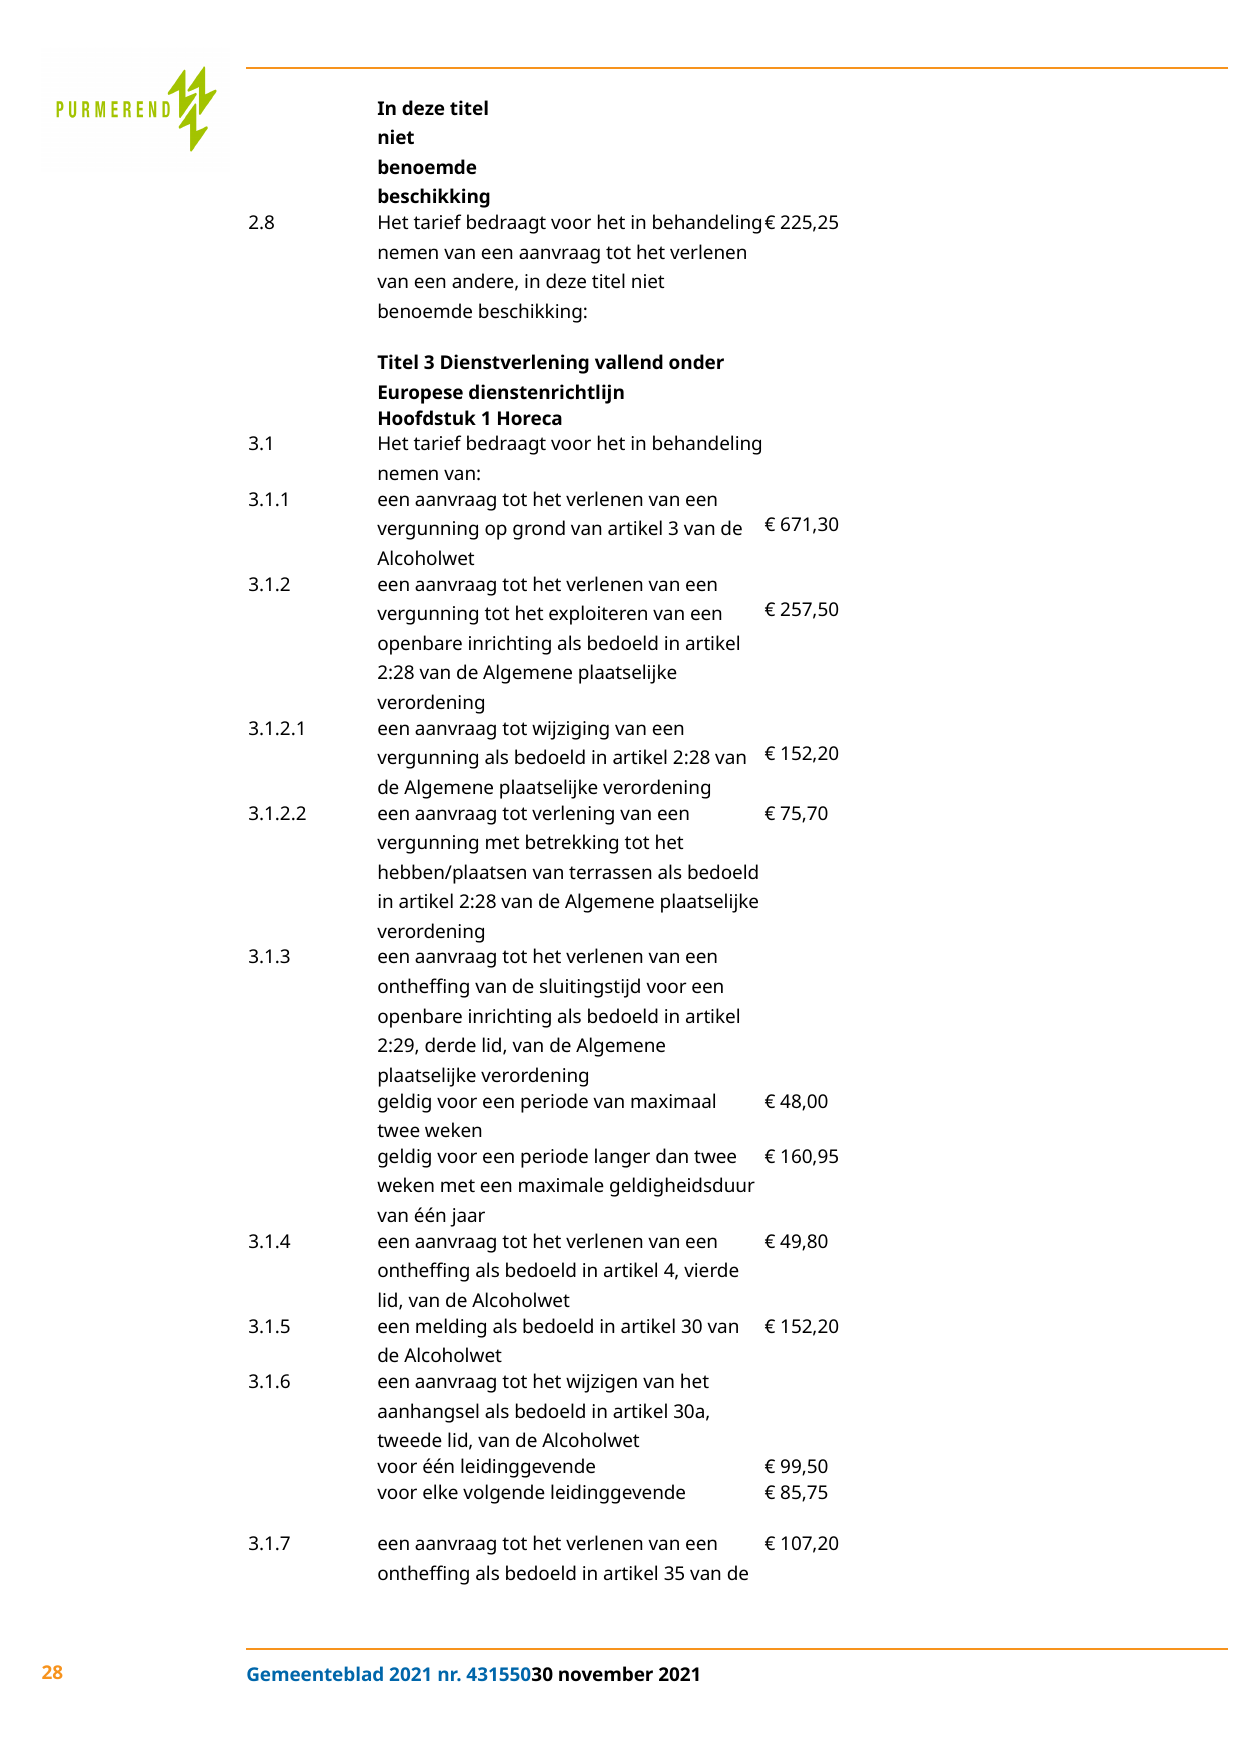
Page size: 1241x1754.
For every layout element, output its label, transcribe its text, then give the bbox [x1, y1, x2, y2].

table_cell [764, 1368, 893, 1453]
table_cell 3.1.4 [248, 1228, 377, 1313]
table_cell [1023, 715, 1152, 741]
table_cell [1023, 1479, 1152, 1504]
table_cell [1023, 766, 1152, 800]
table_cell € 225,25 [764, 209, 893, 324]
table_cell € 48,00 [764, 1088, 893, 1143]
table_cell [1023, 1313, 1152, 1339]
table_cell [1023, 431, 1152, 486]
table_cell [764, 324, 893, 349]
table_cell € 107,20 [764, 1530, 893, 1586]
table_cell 3.1.5 [248, 1313, 377, 1368]
table_cell [1023, 944, 1152, 1088]
table_cell [894, 571, 1022, 596]
table_cell geldig voor een periode van maximaal twee weken [377, 1088, 764, 1143]
table_cell [1023, 1530, 1152, 1586]
table_cell [764, 431, 893, 486]
table_cell [506, 324, 635, 349]
table_cell [894, 95, 1022, 209]
table_cell [1023, 1453, 1152, 1479]
table_cell € 49,80 [764, 1228, 893, 1313]
table_cell [1023, 95, 1152, 209]
table_cell € 85,75 [764, 1479, 893, 1504]
table_cell [764, 766, 893, 800]
table_cell [894, 431, 1022, 486]
table_cell [1023, 486, 1152, 512]
table_cell [894, 1368, 1022, 1453]
table_cell 3.1.2.2 [248, 800, 377, 944]
picture [41, 47, 231, 172]
table_cell voor elke volgende leidinggevende [377, 1479, 764, 1530]
table_cell [1023, 1143, 1152, 1228]
table_cell [248, 405, 377, 431]
table_cell [1023, 512, 1152, 571]
table_cell [894, 350, 1022, 405]
table_cell [764, 405, 893, 431]
table_cell [894, 800, 1022, 944]
table_cell [894, 1088, 1022, 1143]
table_cell [1023, 1228, 1152, 1313]
table_cell 3.1.7 [248, 1530, 377, 1586]
table_cell € 257,50 [764, 596, 893, 715]
table_cell een aanvraag tot het verlenen van een ontheffing als bedoeld in artikel 4, vierde lid, van de Alcoholwet [377, 1228, 764, 1313]
table_cell [894, 1143, 1022, 1228]
table_cell [1023, 209, 1152, 324]
table_cell [764, 1505, 893, 1530]
table_cell Het tarief bedraagt voor het in behandeling nemen van een aanvraag tot het verlenen van een andere, in deze titel niet benoemde beschikking: [377, 209, 764, 324]
table_cell [1023, 1505, 1152, 1530]
table_cell 3.1.2.1 [248, 715, 377, 800]
table_cell In deze titel niet benoemde beschikking [377, 95, 506, 209]
table_cell [764, 350, 893, 405]
table_cell € 75,70 [764, 800, 893, 944]
table_cell [894, 1313, 1022, 1339]
table_cell € 160,95 [764, 1143, 893, 1228]
table_cell [635, 324, 764, 349]
table_cell Titel 3 Dienstverlening vallend onder Europese dienstenrichtlijn [377, 350, 764, 405]
table_cell [764, 944, 893, 1088]
table_cell [894, 1479, 1022, 1504]
table_cell [894, 1228, 1022, 1313]
table_cell [1023, 1368, 1152, 1453]
table_cell [764, 715, 893, 741]
table_cell [894, 715, 1022, 741]
table_cell [1023, 741, 1152, 766]
table_cell 3.1 [248, 431, 377, 486]
table_cell [894, 1339, 1022, 1368]
table_cell een aanvraag tot het verlenen van een ontheffing als bedoeld in artikel 35 van de [377, 1530, 764, 1586]
table_cell 3.1.3 [248, 944, 377, 1228]
table_cell [894, 1453, 1022, 1479]
table_cell [894, 486, 1022, 512]
table_cell [1023, 405, 1152, 431]
table_cell Hoofdstuk 1 Horeca [377, 405, 764, 431]
table_cell [894, 596, 1022, 715]
table_cell [248, 95, 377, 209]
table_cell 3.1.6 [248, 1368, 377, 1530]
table_cell [894, 944, 1022, 1088]
table_cell [1023, 596, 1152, 715]
table_cell 2.8 [248, 209, 377, 324]
table_cell [764, 571, 893, 596]
table_cell [377, 324, 506, 349]
table_cell [1023, 1339, 1152, 1368]
table_cell [894, 405, 1022, 431]
table_cell een aanvraag tot verlening van een vergunning met betrekking tot het hebben/plaatsen van terrassen als bedoeld in artikel 2:28 van de Algemene plaatselijke verordening [377, 800, 764, 944]
table_cell [1023, 1088, 1152, 1143]
table_cell voor één leidinggevende [377, 1453, 764, 1479]
table_cell € 152,20 [764, 741, 893, 766]
table_cell [1023, 800, 1152, 944]
table_cell [764, 1339, 893, 1368]
table_cell [1023, 324, 1152, 349]
table_cell [894, 1505, 1022, 1530]
table_cell € 99,50 [764, 1453, 893, 1479]
table_cell een aanvraag tot het verlenen van een ontheffing van de sluitingstijd voor een openbare inrichting als bedoeld in artikel 2:29, derde lid, van de Algemene plaatselijke verordening [377, 944, 764, 1088]
table_cell een aanvraag tot wijziging van een vergunning als bedoeld in artikel 2:28 van de Algemene plaatselijke verordening [377, 715, 764, 800]
table_cell € 152,20 [764, 1313, 893, 1339]
table_cell [248, 350, 377, 405]
table_cell [764, 486, 893, 512]
table_cell [894, 324, 1022, 349]
table_cell [894, 209, 1022, 324]
table_cell [635, 95, 764, 209]
table_cell een aanvraag tot het wijzigen van het aanhangsel als bedoeld in artikel 30a, tweede lid, van de Alcoholwet [377, 1368, 764, 1453]
table_cell [894, 1530, 1022, 1586]
table_cell [506, 95, 635, 209]
table_cell € 671,30 [764, 512, 893, 571]
table_cell Het tarief bedraagt voor het in behandeling nemen van: [377, 431, 764, 486]
table_cell een melding als bedoeld in artikel 30 van de Alcoholwet [377, 1313, 764, 1368]
table_cell 3.1.2 [248, 571, 377, 715]
table_cell [1023, 571, 1152, 596]
table_cell [894, 512, 1022, 571]
table_cell geldig voor een periode langer dan twee weken met een maximale geldigheidsduur van één jaar [377, 1143, 764, 1228]
table_cell [764, 95, 893, 209]
table_cell [894, 741, 1022, 766]
table_cell een aanvraag tot het verlenen van een vergunning tot het exploiteren van een openbare inrichting als bedoeld in artikel 2:28 van de Algemene plaatselijke verordening [377, 571, 764, 715]
table_cell [248, 324, 377, 349]
table_cell 3.1.1 [248, 486, 377, 571]
table_cell [1023, 350, 1152, 405]
table_cell een aanvraag tot het verlenen van een vergunning op grond van artikel 3 van de Alcoholwet [377, 486, 764, 571]
table_cell [894, 766, 1022, 800]
